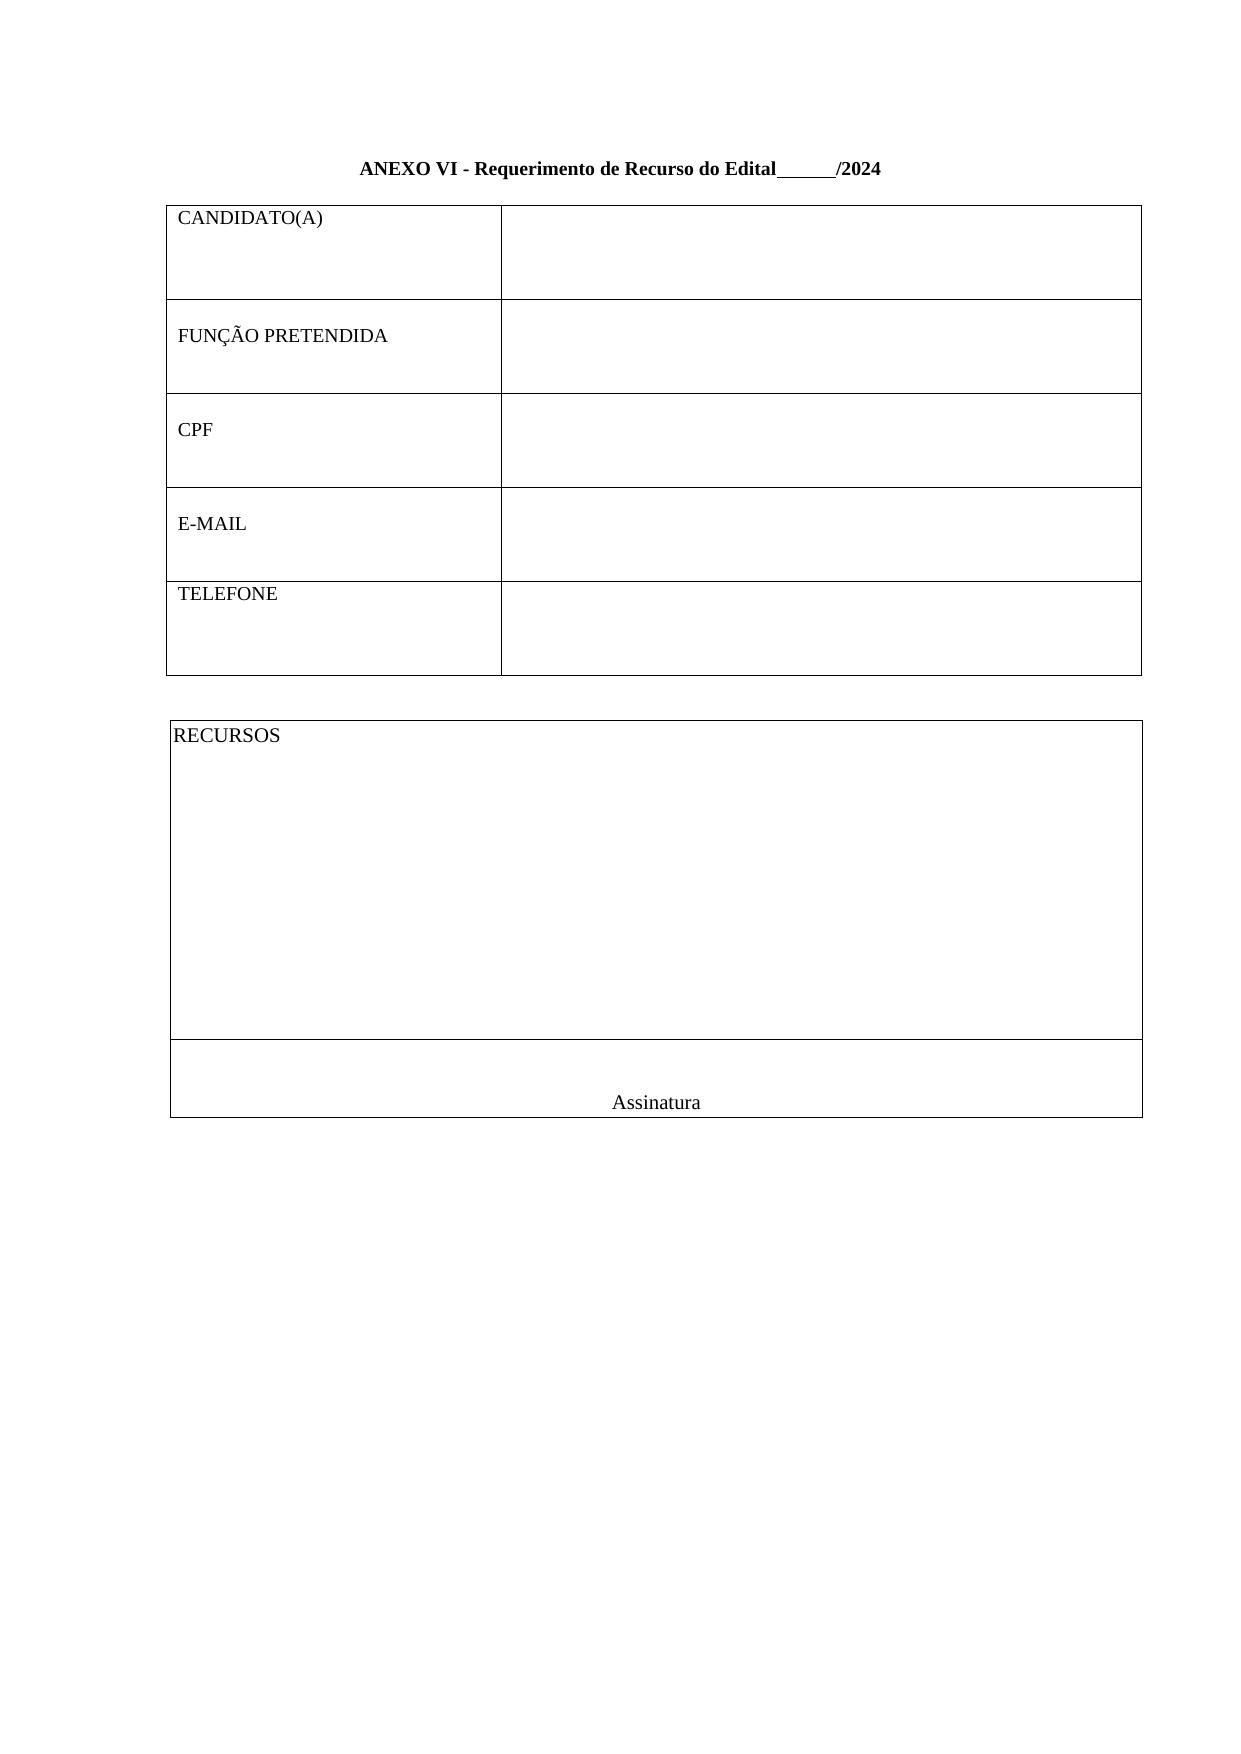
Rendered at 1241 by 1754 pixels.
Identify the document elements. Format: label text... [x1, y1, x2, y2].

table_cell [502, 488, 1141, 581]
table_header RECURSOS [171, 721, 1142, 1039]
table_header [502, 206, 1141, 299]
table_cell FUNÇÃO PRETENDIDA [167, 300, 501, 393]
table_header CANDIDATO(A) [167, 206, 501, 299]
table_cell [502, 394, 1141, 487]
table_cell TELEFONE [167, 582, 501, 675]
table_cell CPF [167, 394, 501, 487]
table_cell [502, 300, 1141, 393]
subtitle ANEXO VI - Requerimento de Recurso do Edital /2024 [150, 157, 1090, 179]
table_cell E-MAIL [167, 488, 501, 581]
table_cell [502, 582, 1141, 675]
table_cell Assinatura [171, 1040, 1142, 1117]
